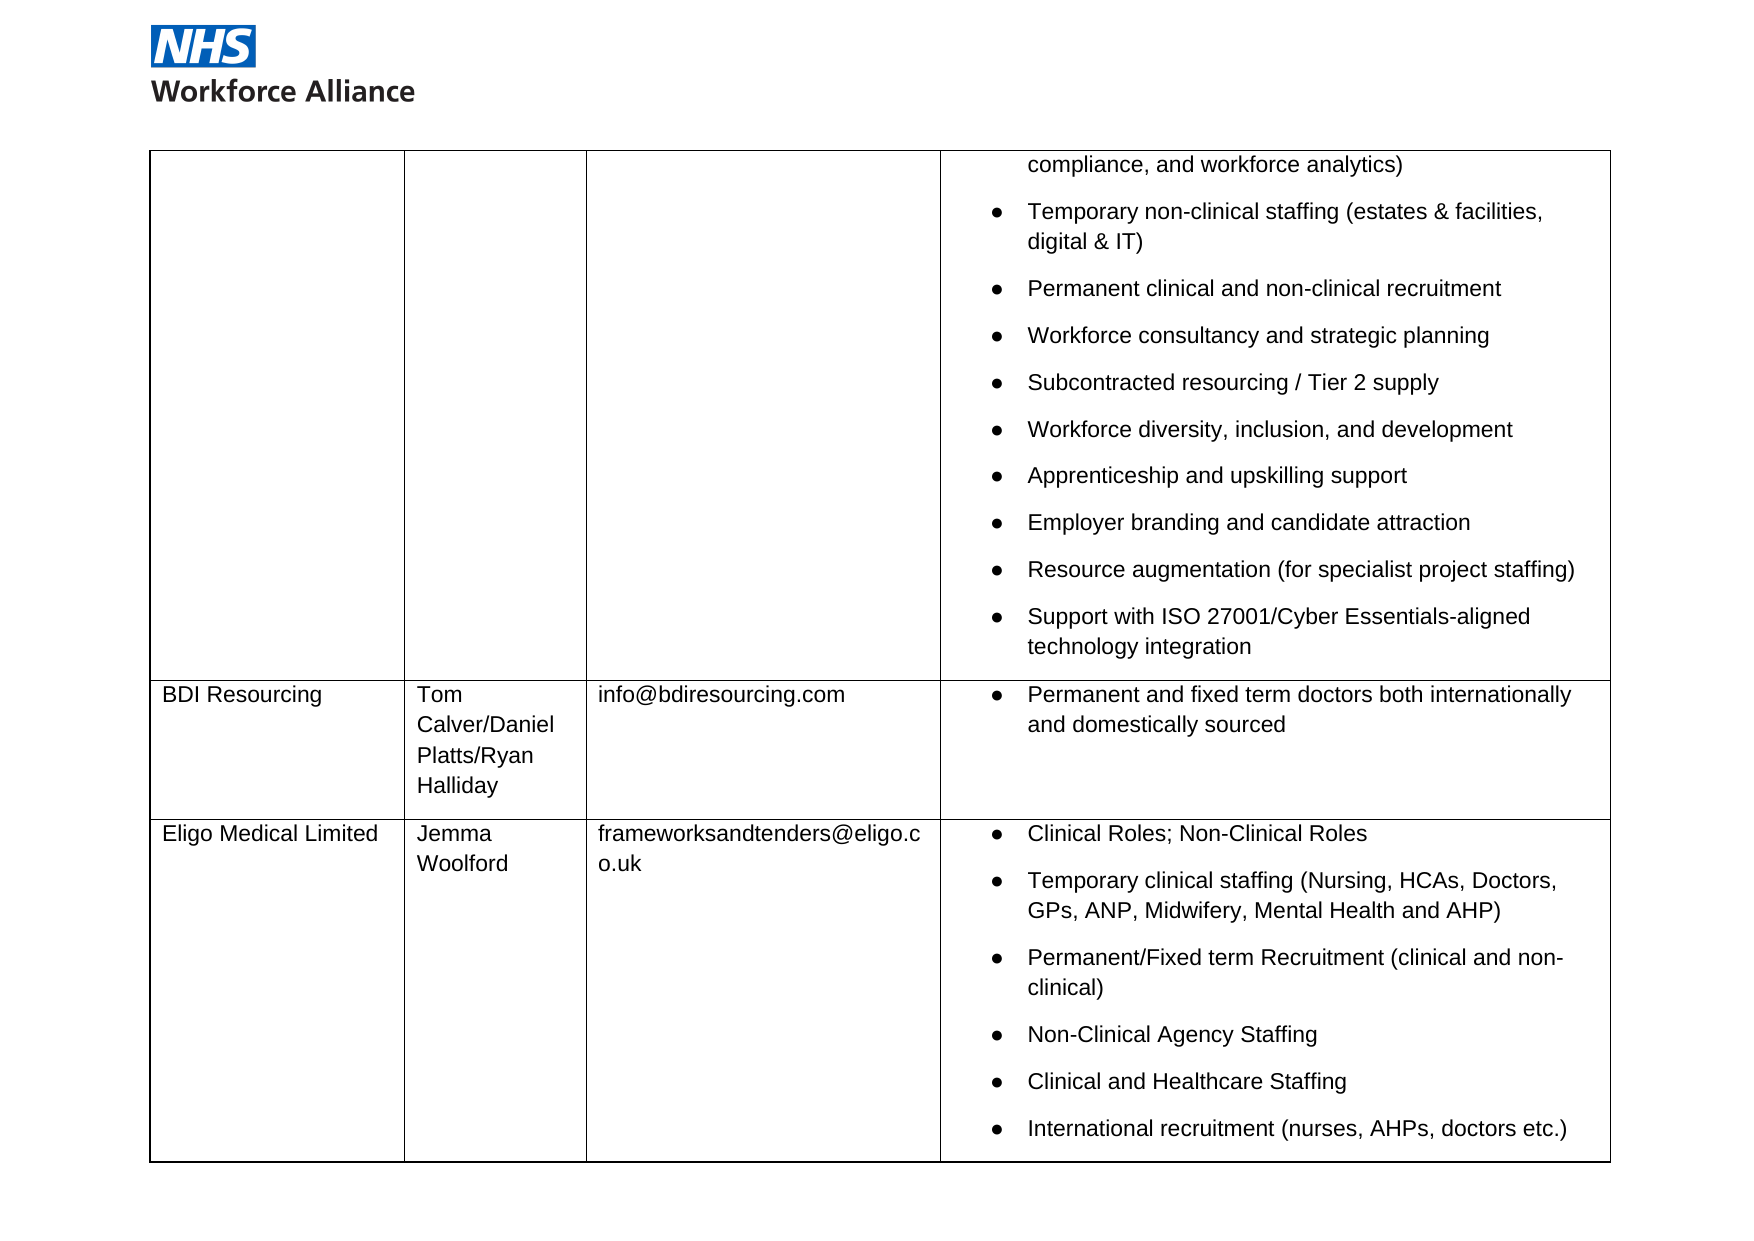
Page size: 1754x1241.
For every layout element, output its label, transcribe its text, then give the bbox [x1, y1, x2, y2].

table_cell [151, 151, 404, 680]
table_cell BDI Resourcing [151, 681, 404, 819]
table_cell Jemma Woolford [405, 820, 586, 1161]
table_cell Permanent and fixed term doctors both internationally and domestically sourced [941, 681, 1610, 819]
table_cell [587, 151, 940, 680]
table_cell compliance, and workforce analytics) Temporary non-clinical staffing (estates & facilities, digital & IT) Permanent clinical and non-clinical recruitment Workforce consultancy and strategic planning Subcontracted resourcing / Tier 2 supply Workforce diversity, inclusion, and development Apprenticeship and upskilling support Employer branding and candidate attraction Resource augmentation (for specialist project staffing) Support with ISO 27001/Cyber Essentials-aligned technology integration [941, 151, 1610, 680]
table_cell Clinical Roles; Non-Clinical Roles Temporary clinical staffing (Nursing, HCAs, Doctors, GPs, ANP, Midwifery, Mental Health and AHP) Permanent/Fixed term Recruitment (clinical and non-clinical) Non-Clinical Agency Staffing Clinical and Healthcare Staffing International recruitment (nurses, AHPs, doctors etc.) Subcontracted resourcing / Tier 2 supply [941, 820, 1610, 1161]
table_cell frameworksandtenders@eligo.co.uk [587, 820, 940, 1161]
table_cell Eligo Medical Limited [151, 820, 404, 1161]
table_cell Tom Calver/Daniel Platts/Ryan Halliday [405, 681, 586, 819]
table_cell info@bdiresourcing.com [587, 681, 940, 819]
table_cell [405, 151, 586, 680]
